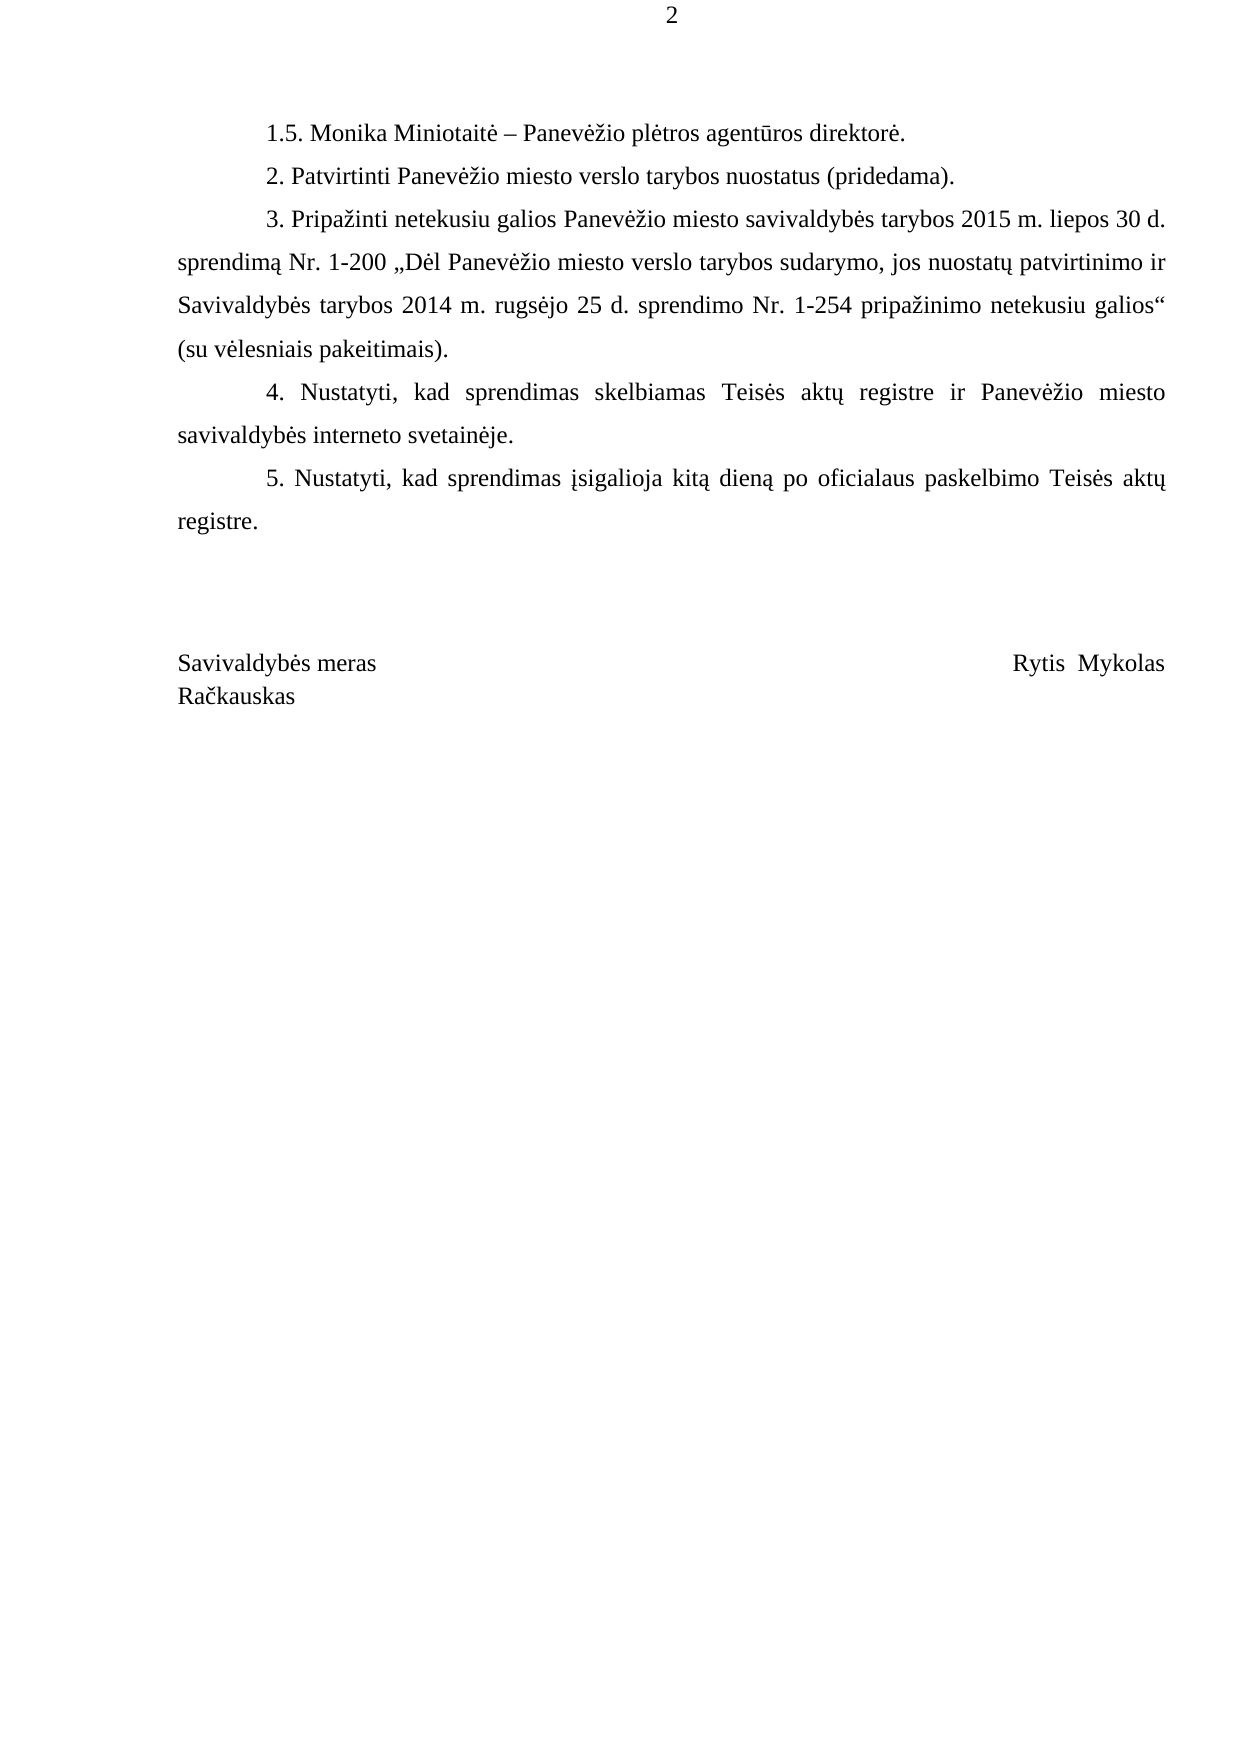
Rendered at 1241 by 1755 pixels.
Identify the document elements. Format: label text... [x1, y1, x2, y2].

text 4. Nustatyti, kad sprendimas skelbiamas Teisės aktų registre ir Panevėžio miesto savivaldybės interneto svetainėje. [177, 377, 1167, 449]
text 1.5. Monika Miniotaitė – Panevėžio plėtros agentūros direktorė. [177, 118, 1167, 147]
text 3. Pripažinti netekusiu galios Panevėžio miesto savivaldybės tarybos 2015 m. liepos 30 d. sprendimą Nr. 1-200 „Dėl Panevėžio miesto verslo tarybos sudarymo, jos nuostatų patvirtinimo ir Savivaldybės tarybos 2014 m. rugsėjo 25 d. sprendimo Nr. 1-254 pripažinimo netekusiu galios“ (su vėlesniais pakeitimais). [177, 204, 1167, 362]
text 2. Patvirtinti Panevėžio miesto verslo tarybos nuostatus (pridedama). [177, 161, 1167, 190]
text 5. Nustatyti, kad sprendimas įsigalioja kitą dieną po oficialaus paskelbimo Teisės aktų registre. [177, 463, 1167, 535]
text Savivaldybės meras Rytis Mykolas Račkauskas [177, 648, 1167, 710]
